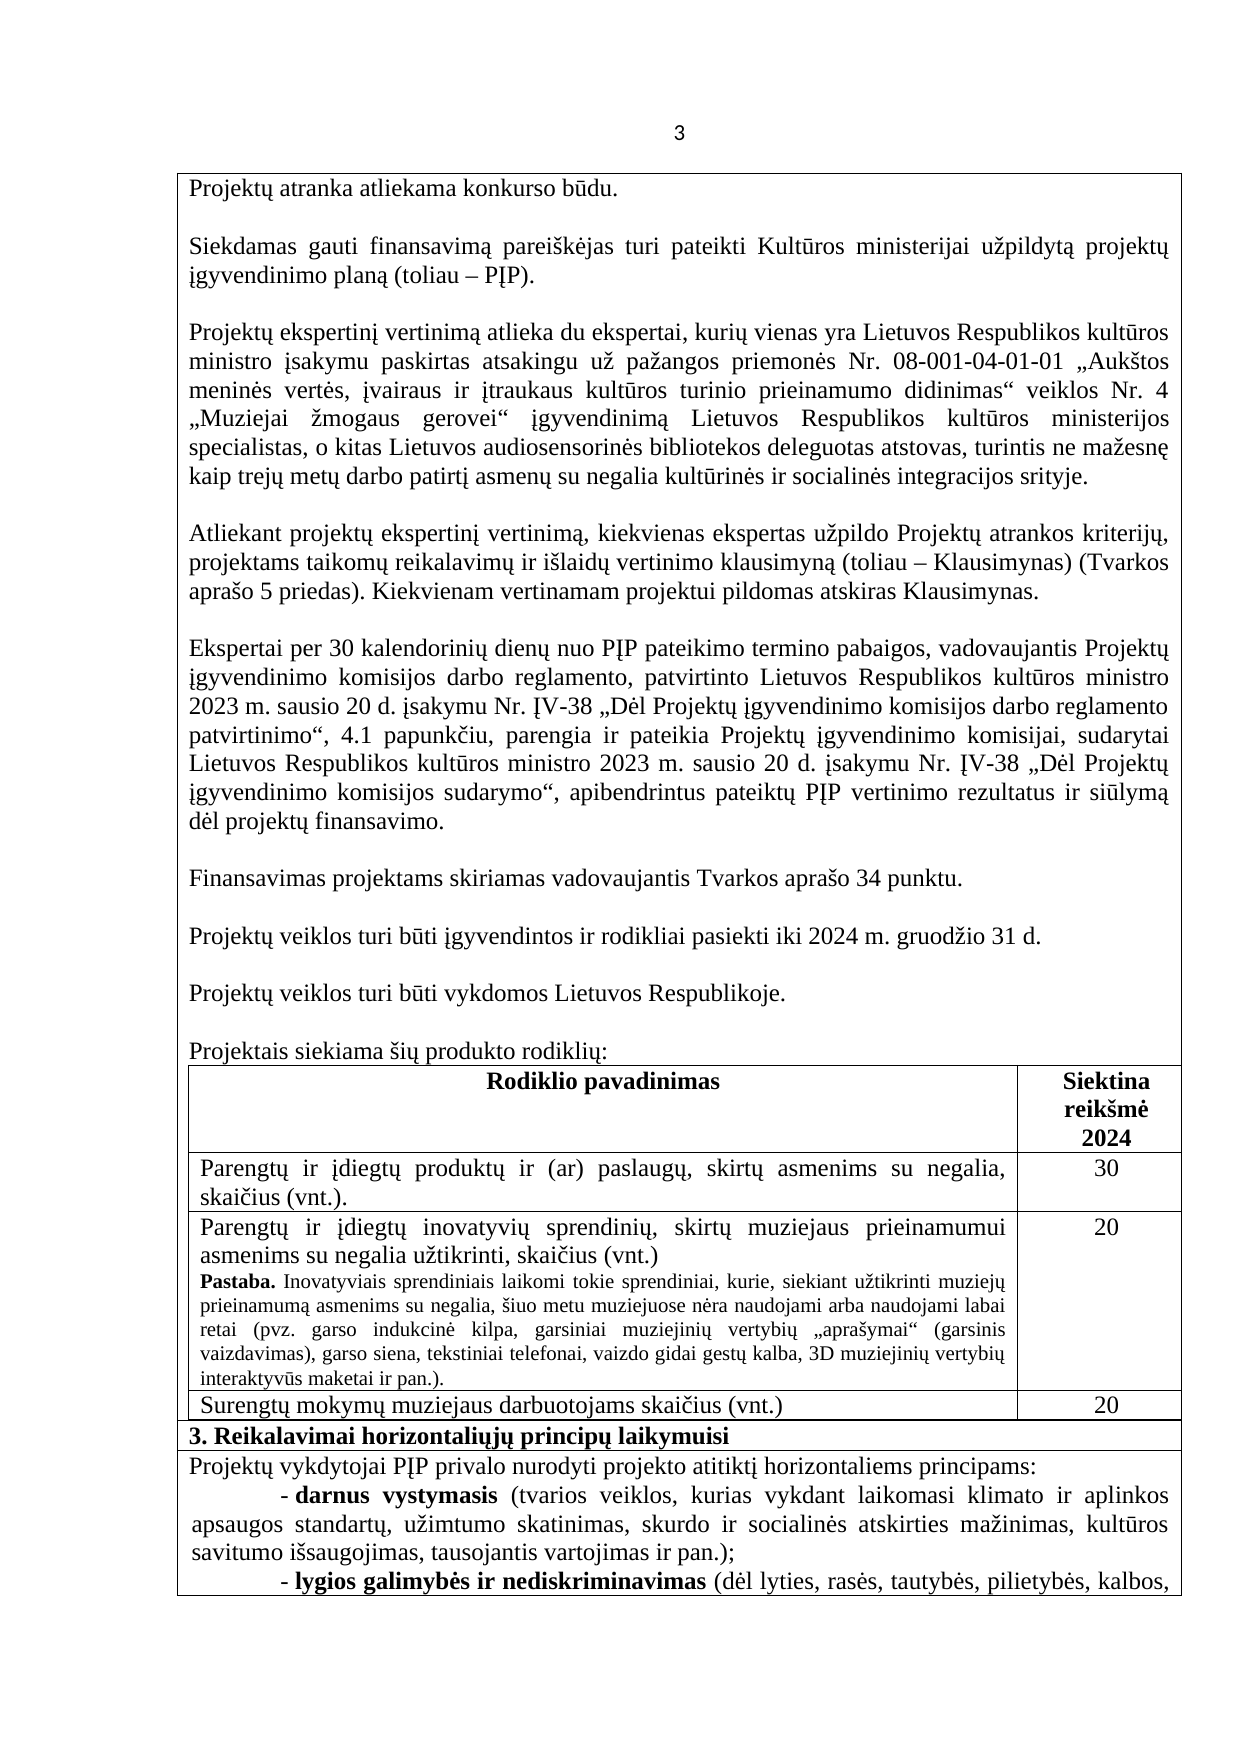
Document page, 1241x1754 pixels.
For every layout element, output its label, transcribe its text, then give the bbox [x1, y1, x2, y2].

table_cell Parengtų ir įdiegtų inovatyvių sprendinių, skirtų muziejaus prieinamumui asmenims su negalia užtikrinti, skaičius (vnt.) Pastaba. Inovatyviais sprendiniais laikomi tokie sprendiniai, kurie, siekiant užtikrinti muziejų prieinamumą asmenims su negalia, šiuo metu muziejuose nėra naudojami arba naudojami labai retai (pvz. garso indukcinė kilpa, garsiniai muziejinių vertybių „aprašymai“ (garsinis vaizdavimas), garso siena, tekstiniai telefonai, vaizdo gidai gestų kalba, 3D muziejinių vertybių interaktyvūs maketai ir pan.). [189, 1212, 1017, 1389]
table_cell Parengtų ir įdiegtų produktų ir (ar) paslaugų, skirtų asmenims su negalia, skaičius (vnt.). [189, 1153, 1017, 1211]
table_header Rodiklio pavadinimas [189, 1066, 1017, 1152]
table_cell 30 [1018, 1153, 1181, 1211]
table_header Siektina reikšmė 2024 [1018, 1066, 1181, 1152]
table_cell 3. Reikalavimai horizontaliųjų principų laikymuisi [178, 1421, 1181, 1450]
table_cell 20 [1018, 1391, 1181, 1419]
table_cell Projektų atranka atliekama konkurso būdu. Siekdamas gauti finansavimą pareiškėjas turi pateikti Kultūros ministerijai užpildytą projektų įgyvendinimo planą (toliau – PĮP). Projektų ekspertinį vertinimą atlieka du ekspertai, kurių vienas yra Lietuvos Respublikos kultūros ministro įsakymu paskirtas atsakingu už pažangos priemonės Nr. 08-001-04-01-01 „Aukštos meninės vertės, įvairaus ir įtraukaus kultūros turinio prieinamumo didinimas“ veiklos Nr. 4 „Muziejai žmogaus gerovei“ įgyvendinimą Lietuvos Respublikos kultūros ministerijos specialistas, o kitas Lietuvos audiosensorinės bibliotekos deleguotas atstovas, turintis ne mažesnę kaip trejų metų darbo patirtį asmenų su negalia kultūrinės ir socialinės integracijos srityje. Atliekant projektų ekspertinį vertinimą, kiekvienas ekspertas užpildo Projektų atrankos kriterijų, projektams taikomų reikalavimų ir išlaidų vertinimo klausimyną (toliau – Klausimynas) (Tvarkos aprašo 5 priedas). Kiekvienam vertinamam projektui pildomas atskiras Klausimynas. Ekspertai per 30 kalendorinių dienų nuo PĮP pateikimo termino pabaigos, vadovaujantis Projektų įgyvendinimo komisijos darbo reglamento, patvirtinto Lietuvos Respublikos kultūros ministro 2023 m. sausio 20 d. įsakymu Nr. ĮV-38 „Dėl Projektų įgyvendinimo komisijos darbo reglamento patvirtinimo“, 4.1 papunkčiu, parengia ir pateikia Projektų įgyvendinimo komisijai, sudarytai Lietuvos Respublikos kultūros ministro 2023 m. sausio 20 d. įsakymu Nr. ĮV-38 „Dėl Projektų įgyvendinimo komisijos sudarymo“, apibendrintus pateiktų PĮP vertinimo rezultatus ir siūlymą dėl projektų finansavimo. Finansavimas projektams skiriamas vadovaujantis Tvarkos aprašo 34 punktu. Projektų veiklos turi būti įgyvendintos ir rodikliai pasiekti iki 2024 m. gruodžio 31 d. Projektų veiklos turi būti vykdomos Lietuvos Respublikoje. Projektais siekiama šių produkto rodiklių: [178, 174, 1181, 1420]
table_cell Surengtų mokymų muziejaus darbuotojams skaičius (vnt.) [189, 1391, 1017, 1419]
table_cell Projektų vykdytojai PĮP privalo nurodyti projekto atitiktį horizontaliems principams: - darnus vystymasis (tvarios veiklos, kurias vykdant laikomasi klimato ir aplinkos apsaugos standartų, užimtumo skatinimas, skurdo ir socialinės atskirties mažinimas, kultūros savitumo išsaugojimas, tausojantis vartojimas ir pan.); - lygios galimybės ir nediskriminavimas (dėl lyties, rasės, tautybės, pilietybės, kalbos, [178, 1451, 1181, 1595]
table_cell 20 [1018, 1212, 1181, 1389]
